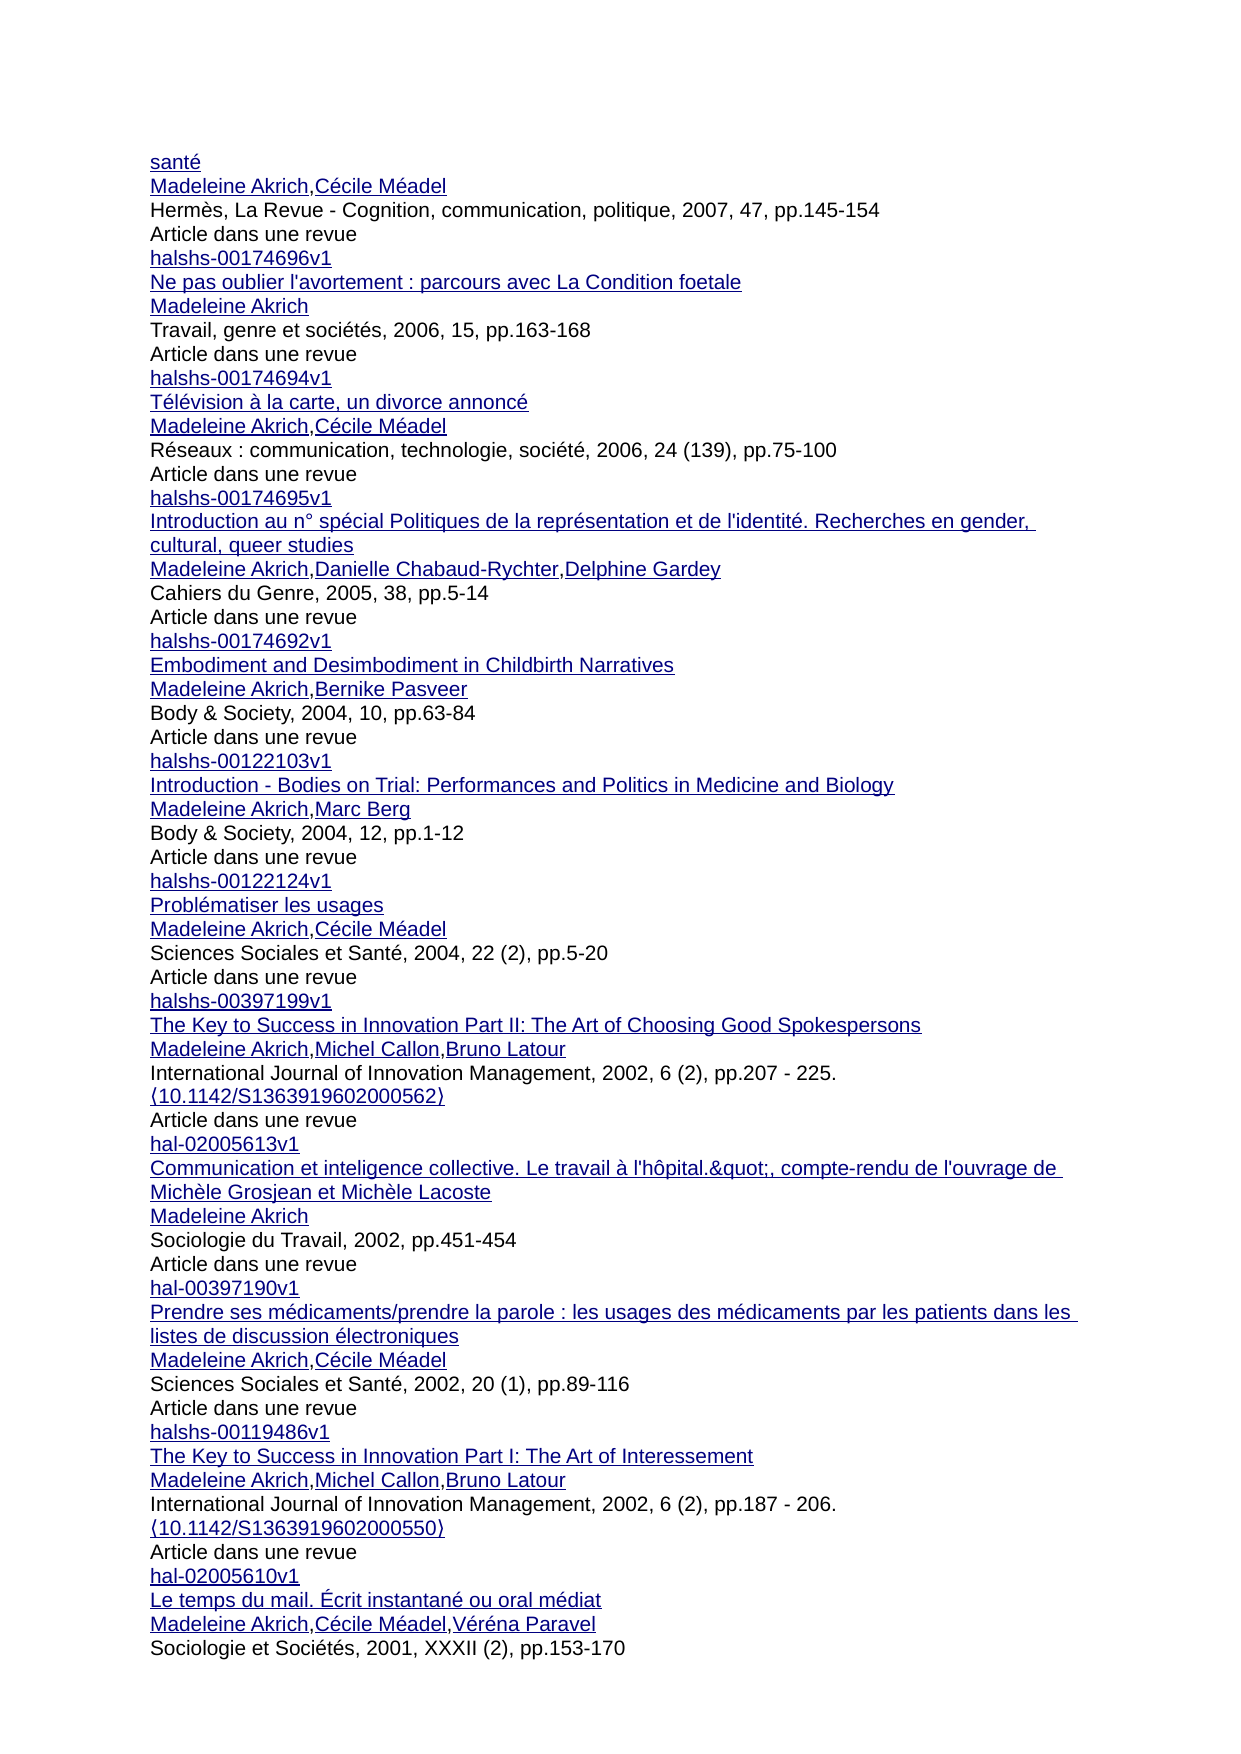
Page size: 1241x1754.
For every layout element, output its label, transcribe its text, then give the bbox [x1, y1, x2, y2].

table_cell Télévision à la carte, un divorce annoncé Madeleine Akrich,Cécile Méadel Réseaux : communication, technologie, société, 2006, 24 (139), pp.75-100 Article dans une revue halshs-00174695v1 [150, 390, 1090, 509]
table_cell Prendre ses médicaments/prendre la parole : les usages des médicaments par les patients dans les listes de discussion électroniques Madeleine Akrich,Cécile Méadel Sciences Sociales et Santé, 2002, 20 (1), pp.89-116 Article dans une revue halshs-00119486v1 [150, 1300, 1090, 1444]
table_cell Problématiser les usages Madeleine Akrich,Cécile Méadel Sciences Sociales et Santé, 2004, 22 (2), pp.5-20 Article dans une revue halshs-00397199v1 [150, 893, 1090, 1012]
table_cell Introduction - Bodies on Trial: Performances and Politics in Medicine and Biology Madeleine Akrich,Marc Berg Body & Society, 2004, 12, pp.1-12 Article dans une revue halshs-00122124v1 [150, 773, 1090, 893]
table_cell Communication et inteligence collective. Le travail à l'hôpital.&quot;, compte-rendu de l'ouvrage de Michèle Grosjean et Michèle Lacoste Madeleine Akrich Sociologie du Travail, 2002, pp.451-454 Article dans une revue hal-00397190v1 [150, 1156, 1090, 1300]
table_cell Introduction au n° spécial Politiques de la représentation et de l'identité. Recherches en gender, cultural, queer studies Madeleine Akrich,Danielle Chabaud-Rychter,Delphine Gardey Cahiers du Genre, 2005, 38, pp.5-14 Article dans une revue halshs-00174692v1 [150, 509, 1090, 653]
table_cell The Key to Success in Innovation Part I: The Art of Interessement Madeleine Akrich,Michel Callon,Bruno Latour International Journal of Innovation Management, 2002, 6 (2), pp.187 - 206. ⟨10.1142/S1363919602000550⟩ Article dans une revue hal-02005610v1 [150, 1444, 1090, 1587]
table_cell Ne pas oublier l'avortement : parcours avec La Condition foetale Madeleine Akrich Travail, genre et sociétés, 2006, 15, pp.163-168 Article dans une revue halshs-00174694v1 [150, 270, 1090, 389]
table_cell Le temps du mail. Écrit instantané ou oral médiat Madeleine Akrich,Cécile Méadel,Véréna Paravel Sociologie et Sociétés, 2001, XXXII (2), pp.153-170 [150, 1588, 1090, 1659]
table_cell Embodiment and Desimbodiment in Childbirth Narratives Madeleine Akrich,Bernike Pasveer Body & Society, 2004, 10, pp.63-84 Article dans une revue halshs-00122103v1 [150, 653, 1090, 773]
table_cell santé Madeleine Akrich,Cécile Méadel Hermès, La Revue - Cognition, communication, politique, 2007, 47, pp.145-154 Article dans une revue halshs-00174696v1 [150, 150, 1090, 270]
table_cell The Key to Success in Innovation Part II: The Art of Choosing Good Spokespersons Madeleine Akrich,Michel Callon,Bruno Latour International Journal of Innovation Management, 2002, 6 (2), pp.207 - 225. ⟨10.1142/S1363919602000562⟩ Article dans une revue hal-02005613v1 [150, 1013, 1090, 1156]
